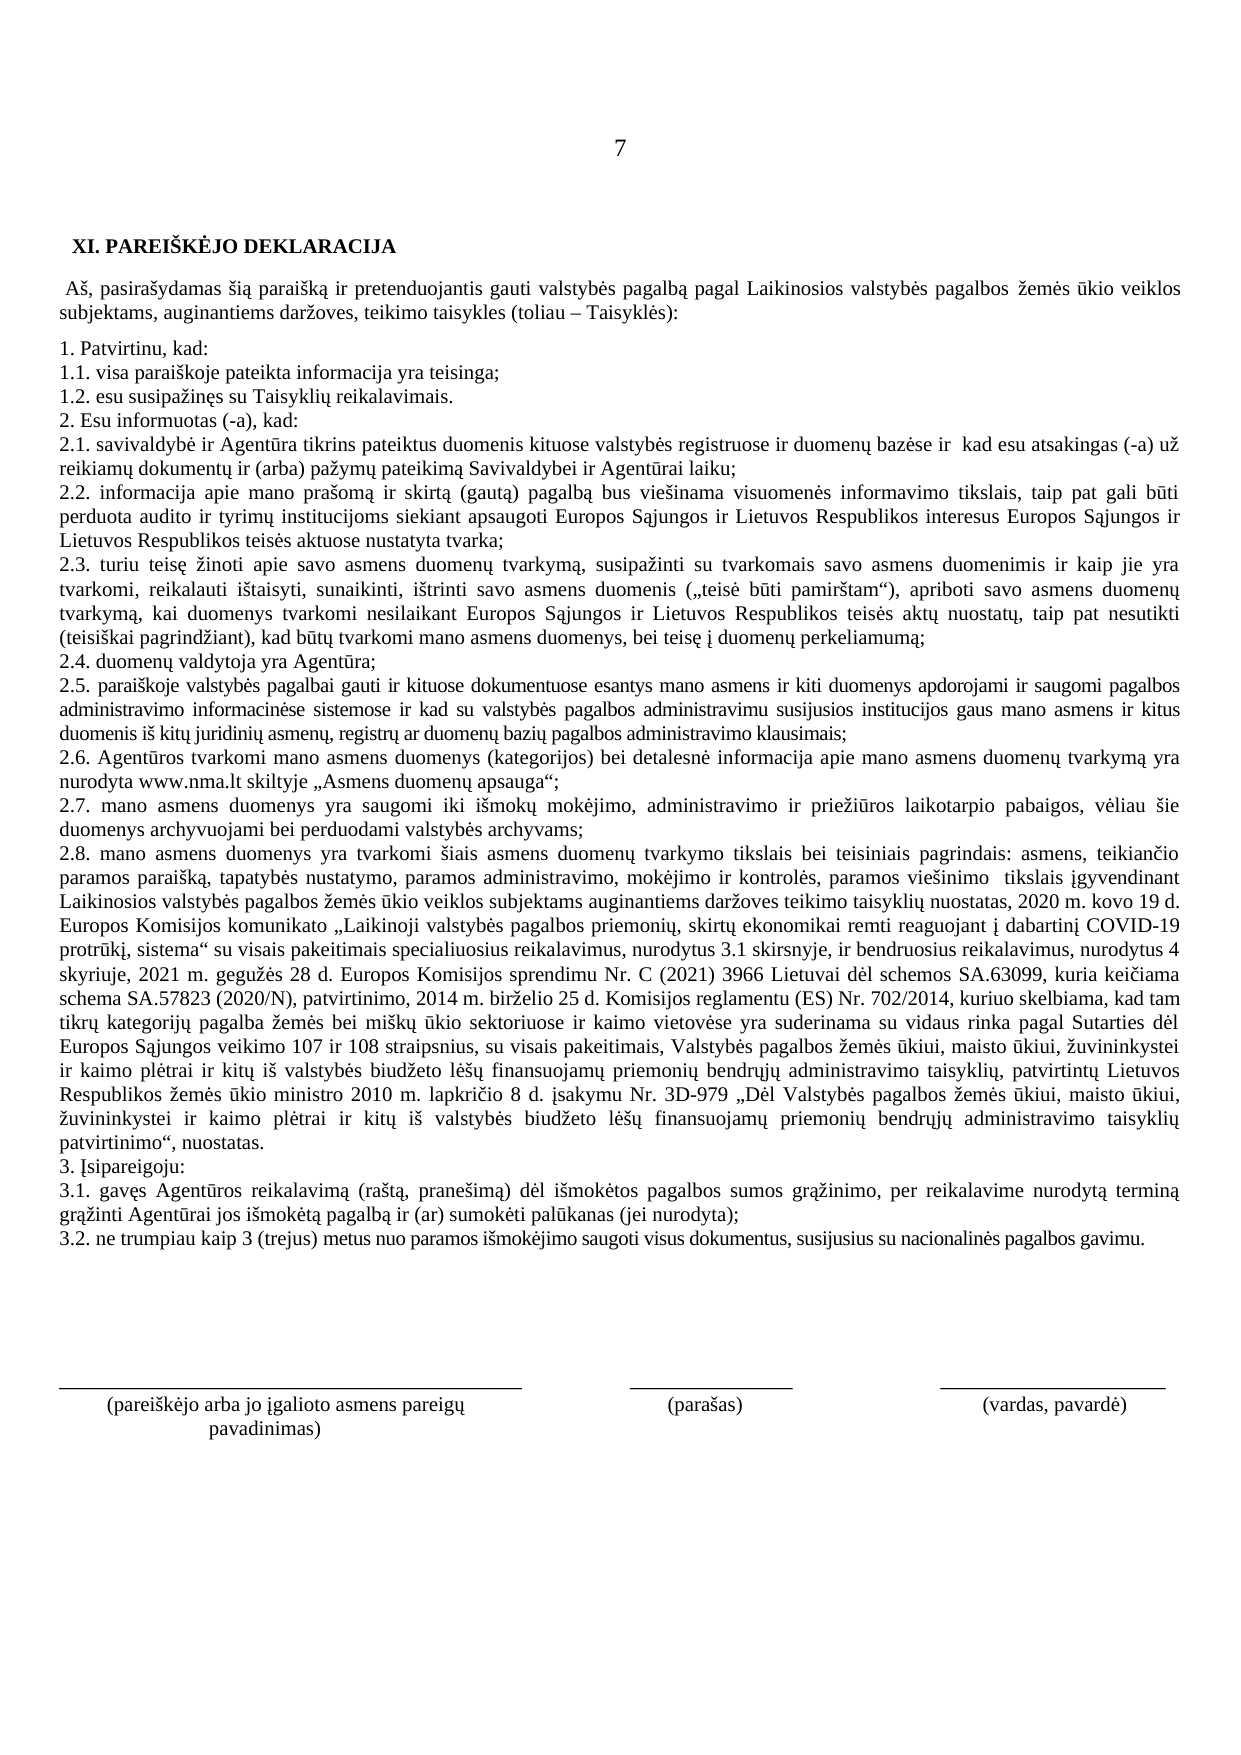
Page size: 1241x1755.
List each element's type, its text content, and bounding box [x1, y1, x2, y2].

text 2.3. turiu teisę žinoti apie savo asmens duomenų tvarkymą, susipažinti su tvarkomais savo asmens duomenimis ir kaip jie yra tvarkomi, reikalauti ištaisyti, sunaikinti, ištrinti savo asmens duomenis („teisė būti pamirštam“), apriboti savo asmens duomenų tvarkymą, kai duomenys tvarkomi nesilaikant Europos Sąjungos ir Lietuvos Respublikos teisės aktų nuostatų, taip pat nesutikti (teisiškai pagrindžiant), kad būtų tvarkomi mano asmens duomenys, bei teisę į duomenų perkeliamumą; [59, 552, 1181, 649]
text 3. Įsipareigoju: [59, 1154, 1181, 1178]
text 2.6. Agentūros tvarkomi mano asmens duomenys (kategorijos) bei detalesnė informacija apie mano asmens duomenų tvarkymą yra nurodyta www.nma.lt skiltyje „Asmens duomenų apsauga“; [59, 745, 1181, 793]
text 3.2. ne trumpiau kaip 3 (trejus) metus nuo paramos išmokėjimo saugoti visus dokumentus, susijusius su nacionalinės pagalbos gavimu. [59, 1226, 1181, 1250]
text 2.5. paraiškoje valstybės pagalbai gauti ir kituose dokumentuose esantys mano asmens ir kiti duomenys apdorojami ir saugomi pagalbos administravimo informacinėse sistemose ir kad su valstybės pagalbos administravimu susijusios institucijos gaus mano asmens ir kitus duomenis iš kitų juridinių asmenų, registrų ar duomenų bazių pagalbos administravimo klausimais; [59, 673, 1181, 745]
text 3.1. gavęs Agentūros reikalavimą (raštą, pranešimą) dėl išmokėtos pagalbos sumos grąžinimo, per reikalavime nurodytą terminą grąžinti Agentūrai jos išmokėtą pagalbą ir (ar) sumokėti palūkanas (jei nurodyta); [59, 1178, 1181, 1226]
text 2. Esu informuotas (-a), kad: [59, 408, 1181, 432]
text pavadinimas) [59, 1416, 1181, 1440]
text 2.7. mano asmens duomenys yra saugomi iki išmokų mokėjimo, administravimo ir priežiūros laikotarpio pabaigos, vėliau šie duomenys archyvuojami bei perduodami valstybės archyvams; [59, 793, 1181, 841]
text 1.1. visa paraiškoje pateikta informacija yra teisinga; [59, 360, 1181, 384]
text 1.2. esu susipažinęs su Taisyklių reikalavimais. [59, 384, 1181, 408]
text _____________________________________ _____________ __________________ [59, 1363, 1181, 1392]
text XI. Pareiškėjo deklaracija [59, 233, 1181, 258]
text 1. Patvirtinu, kad: [59, 336, 1181, 360]
text Aš, pasirašydamas šią paraišką ir pretenduojantis gauti valstybės pagalbą pagal Laikinosios valstybės pagalbos žemės ūkio veiklos subjektams, auginantiems daržoves, teikimo taisykles (toliau – Taisyklės): [59, 276, 1181, 324]
text 2.8. mano asmens duomenys yra tvarkomi šiais asmens duomenų tvarkymo tikslais bei teisiniais pagrindais: asmens, teikiančio paramos paraišką, tapatybės nustatymo, paramos administravimo, mokėjimo ir kontrolės, paramos viešinimo tikslais įgyvendinant Laikinosios valstybės pagalbos žemės ūkio veiklos subjektams auginantiems daržoves teikimo taisyklių nuostatas, 2020 m. kovo 19 d. Europos Komisijos komunikato „Laikinoji valstybės pagalbos priemonių, skirtų ekonomikai remti reaguojant į dabartinį COVID-19 protrūkį, sistema“ su visais pakeitimais specialiuosius reikalavimus, nurodytus 3.1 skirsnyje, ir bendruosius reikalavimus, nurodytus 4 skyriuje, 2021 m. gegužės 28 d. Europos Komisijos sprendimu Nr. C (2021) 3966 Lietuvai dėl schemos SA.63099, kuria keičiama schema SA.57823 (2020/N), patvirtinimo, 2014 m. birželio 25 d. Komisijos reglamentu (ES) Nr. 702/2014, kuriuo skelbiama, kad tam tikrų kategorijų pagalba žemės bei miškų ūkio sektoriuose ir kaimo vietovėse yra suderinama su vidaus rinka pagal Sutarties dėl Europos Sąjungos veikimo 107 ir 108 straipsnius, su visais pakeitimais, Valstybės pagalbos žemės ūkiui, maisto ūkiui, žuvininkystei ir kaimo plėtrai ir kitų iš valstybės biudžeto lėšų finansuojamų priemonių bendrųjų administravimo taisyklių, patvirtintų Lietuvos Respublikos žemės ūkio ministro 2010 m. lapkričio 8 d. įsakymu Nr. 3D-979 „Dėl Valstybės pagalbos žemės ūkiui, maisto ūkiui, žuvininkystei ir kaimo plėtrai ir kitų iš valstybės biudžeto lėšų finansuojamų priemonių bendrųjų administravimo taisyklių patvirtinimo“, nuostatas. [59, 841, 1181, 1154]
text 2.1. savivaldybė ir Agentūra tikrins pateiktus duomenis kituose valstybės registruose ir duomenų bazėse ir kad esu atsakingas (-a) už reikiamų dokumentų ir (arba) pažymų pateikimą Savivaldybei ir Agentūrai laiku; [59, 432, 1181, 480]
text 2.2. informacija apie mano prašomą ir skirtą (gautą) pagalbą bus viešinama visuomenės informavimo tikslais, taip pat gali būti perduota audito ir tyrimų institucijoms siekiant apsaugoti Europos Sąjungos ir Lietuvos Respublikos interesus Europos Sąjungos ir Lietuvos Respublikos teisės aktuose nustatyta tvarka; [59, 480, 1181, 552]
text (pareiškėjo arba jo įgalioto asmens pareigų (parašas) (vardas, pavardė) [59, 1392, 1181, 1416]
text 2.4. duomenų valdytoja yra Agentūra; [59, 649, 1181, 673]
